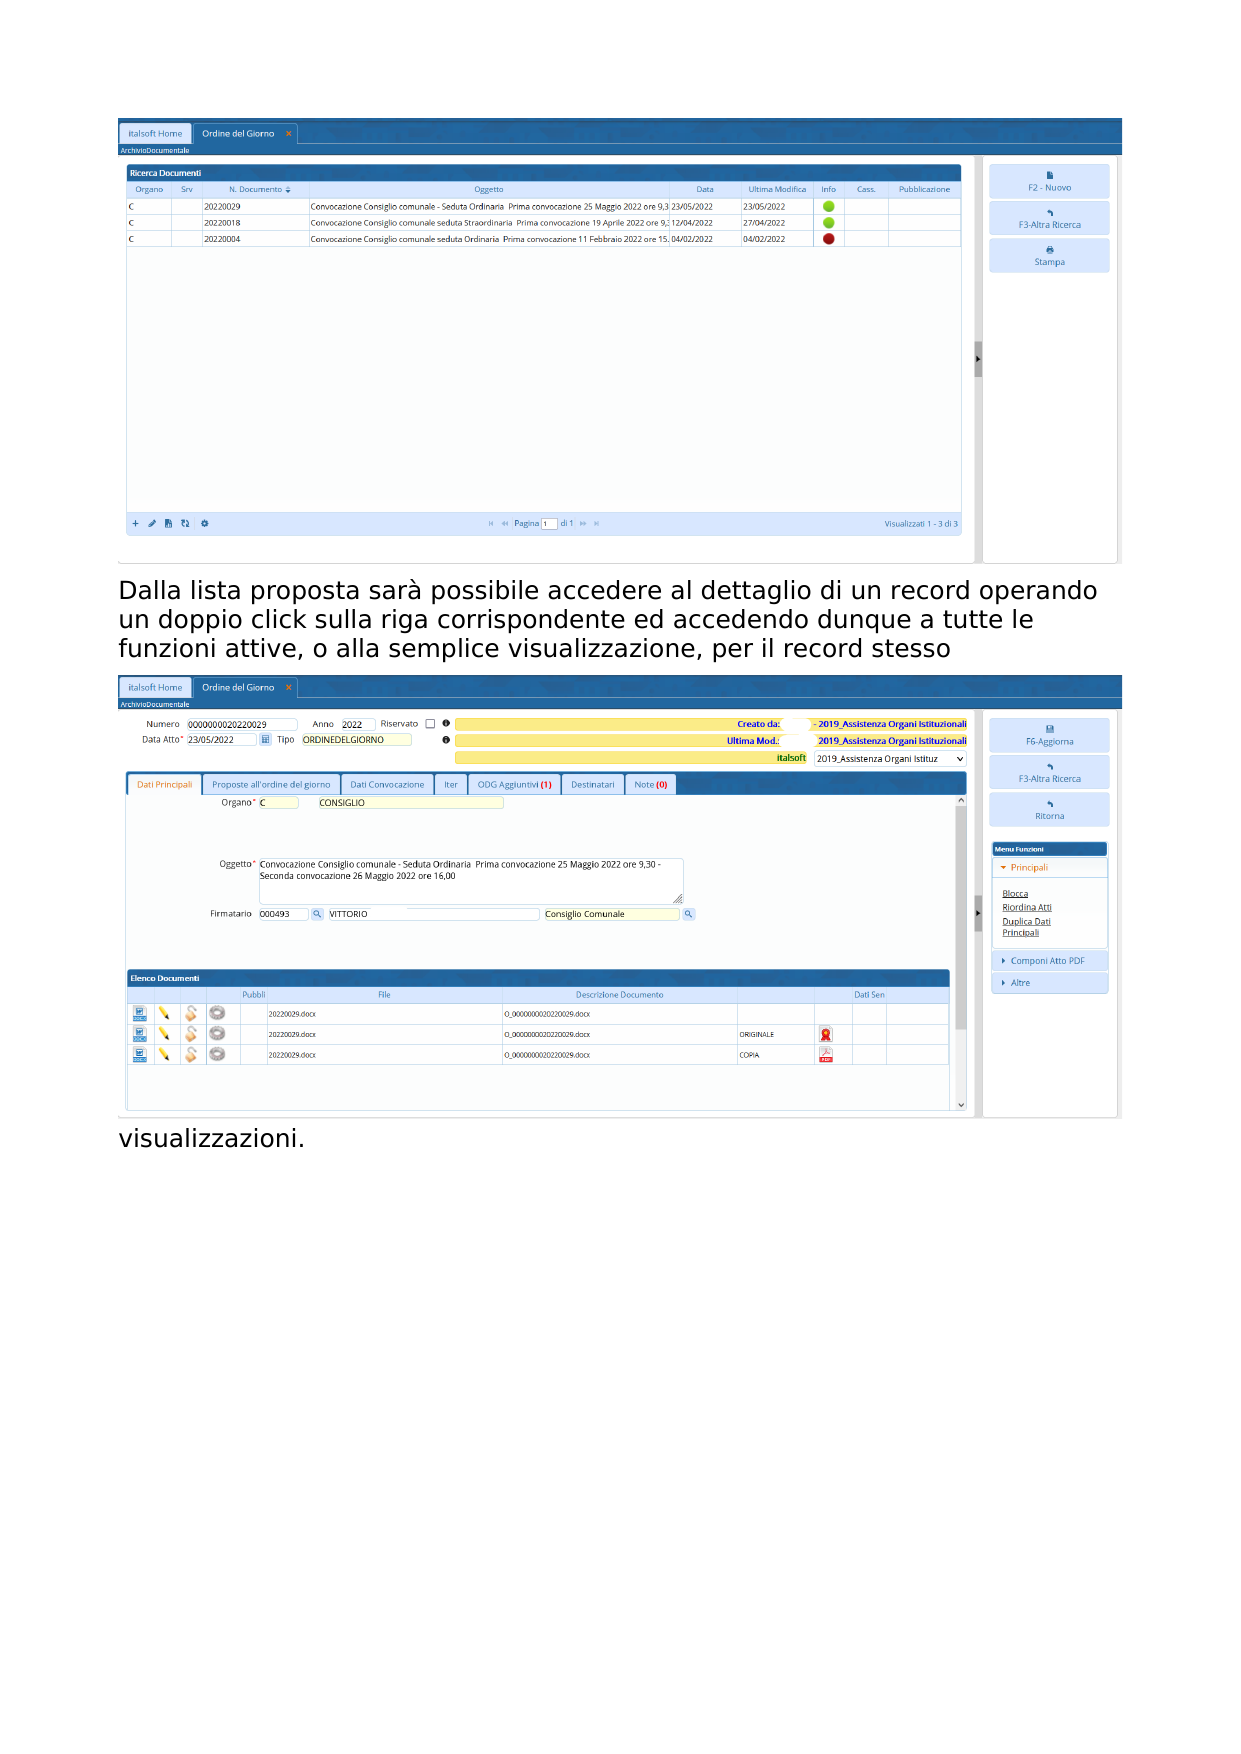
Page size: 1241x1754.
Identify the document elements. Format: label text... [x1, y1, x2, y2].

picture [118, 675, 1123, 1119]
text Dalla lista proposta sarà possibile accedere al dettaglio di un record operando un doppio click sulla riga corrispondente ed accedendo dunque a tutte le funzioni attive, o alla semplice visualizzazione, per il record stesso [118, 576, 1122, 663]
picture [118, 118, 1123, 564]
text visualizzazioni. [118, 1119, 1122, 1153]
